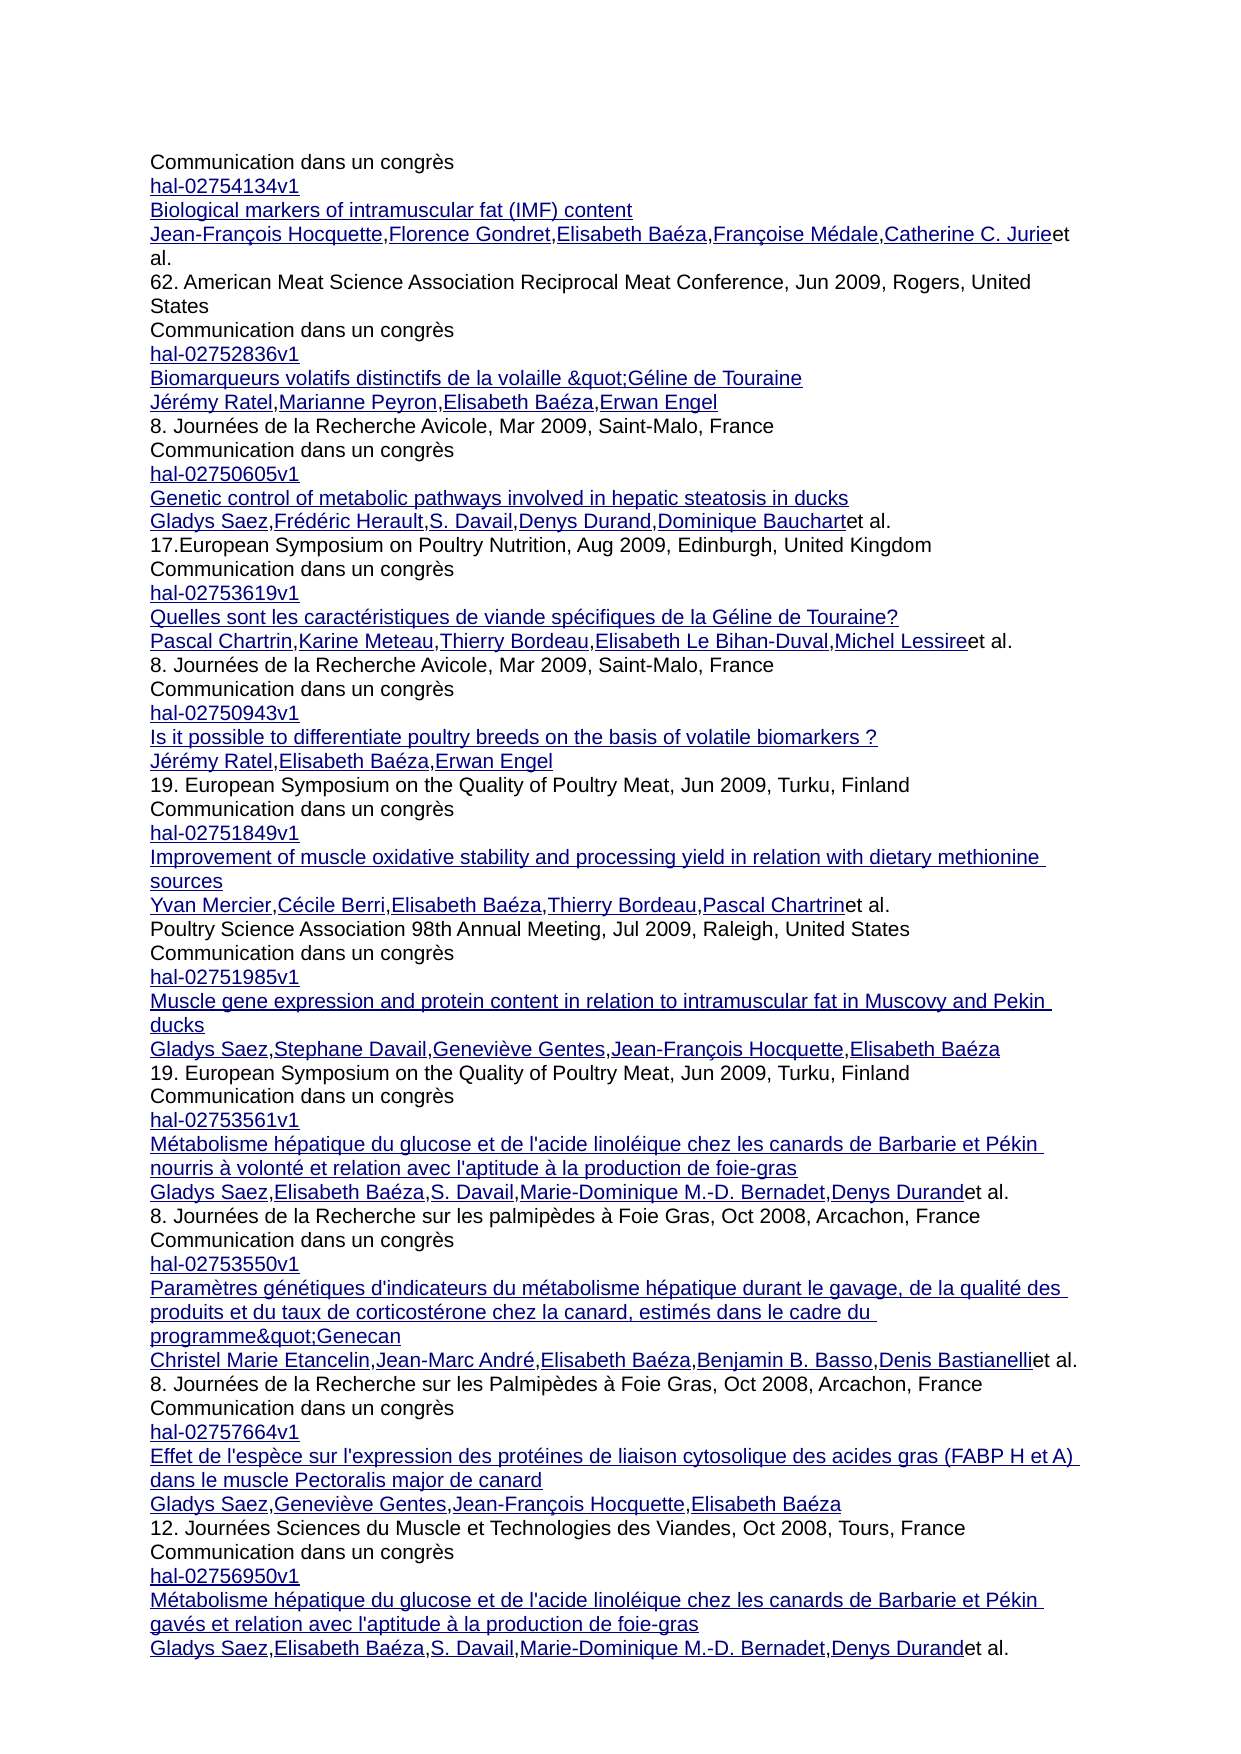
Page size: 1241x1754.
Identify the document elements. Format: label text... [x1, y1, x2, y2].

table_cell Paramètres génétiques d'indicateurs du métabolisme hépatique durant le gavage, de la qualité des produits et du taux de corticostérone chez la canard, estimés dans le cadre du programme&quot;Genecan Christel Marie Etancelin,Jean-Marc André,Elisabeth Baéza,Benjamin B. Basso,Denis Bastianelliet al. 8. Journées de la Recherche sur les Palmipèdes à Foie Gras, Oct 2008, Arcachon, France Communication dans un congrès hal-02757664v1 [150, 1276, 1090, 1444]
table_cell Quelles sont les caractéristiques de viande spécifiques de la Géline de Touraine? Pascal Chartrin,Karine Meteau,Thierry Bordeau,Elisabeth Le Bihan-Duval,Michel Lessireet al. 8. Journées de la Recherche Avicole, Mar 2009, Saint-Malo, France Communication dans un congrès hal-02750943v1 [150, 605, 1090, 725]
table_cell Improvement of muscle oxidative stability and processing yield in relation with dietary methionine sources Yvan Mercier,Cécile Berri,Elisabeth Baéza,Thierry Bordeau,Pascal Chartrinet al. Poultry Science Association 98th Annual Meeting, Jul 2009, Raleigh, United States Communication dans un congrès hal-02751985v1 [150, 845, 1090, 988]
table_cell Biological markers of intramuscular fat (IMF) content Jean-François Hocquette,Florence Gondret,Elisabeth Baéza,Françoise Médale,Catherine C. Jurieet al. 62. American Meat Science Association Reciprocal Meat Conference, Jun 2009, Rogers, United States Communication dans un congrès hal-02752836v1 [150, 198, 1090, 366]
table_cell Communication dans un congrès hal-02754134v1 [150, 150, 1090, 198]
table_cell Biomarqueurs volatifs distinctifs de la volaille &quot;Géline de Touraine Jérémy Ratel,Marianne Peyron,Elisabeth Baéza,Erwan Engel 8. Journées de la Recherche Avicole, Mar 2009, Saint-Malo, France Communication dans un congrès hal-02750605v1 [150, 366, 1090, 485]
table_cell Métabolisme hépatique du glucose et de l'acide linoléique chez les canards de Barbarie et Pékin gavés et relation avec l'aptitude à la production de foie-gras Gladys Saez,Elisabeth Baéza,S. Davail,Marie-Dominique M.-D. Bernadet,Denys Durandet al. [150, 1588, 1090, 1659]
table_cell Genetic control of metabolic pathways involved in hepatic steatosis in ducks Gladys Saez,Frédéric Herault,S. Davail,Denys Durand,Dominique Bauchartet al. 17.European Symposium on Poultry Nutrition, Aug 2009, Edinburgh, United Kingdom Communication dans un congrès hal-02753619v1 [150, 485, 1090, 605]
table_cell Métabolisme hépatique du glucose et de l'acide linoléique chez les canards de Barbarie et Pékin nourris à volonté et relation avec l'aptitude à la production de foie-gras Gladys Saez,Elisabeth Baéza,S. Davail,Marie-Dominique M.-D. Bernadet,Denys Durandet al. 8. Journées de la Recherche sur les palmipèdes à Foie Gras, Oct 2008, Arcachon, France Communication dans un congrès hal-02753550v1 [150, 1132, 1090, 1276]
table_cell Is it possible to differentiate poultry breeds on the basis of volatile biomarkers ? Jérémy Ratel,Elisabeth Baéza,Erwan Engel 19. European Symposium on the Quality of Poultry Meat, Jun 2009, Turku, Finland Communication dans un congrès hal-02751849v1 [150, 725, 1090, 845]
table_cell Effet de l'espèce sur l'expression des protéines de liaison cytosolique des acides gras (FABP H et A) dans le muscle Pectoralis major de canard Gladys Saez,Geneviève Gentes,Jean-François Hocquette,Elisabeth Baéza 12. Journées Sciences du Muscle et Technologies des Viandes, Oct 2008, Tours, France Communication dans un congrès hal-02756950v1 [150, 1444, 1090, 1587]
table_cell Muscle gene expression and protein content in relation to intramuscular fat in Muscovy and Pekin ducks Gladys Saez,Stephane Davail,Geneviève Gentes,Jean-François Hocquette,Elisabeth Baéza 19. European Symposium on the Quality of Poultry Meat, Jun 2009, Turku, Finland Communication dans un congrès hal-02753561v1 [150, 989, 1090, 1132]
